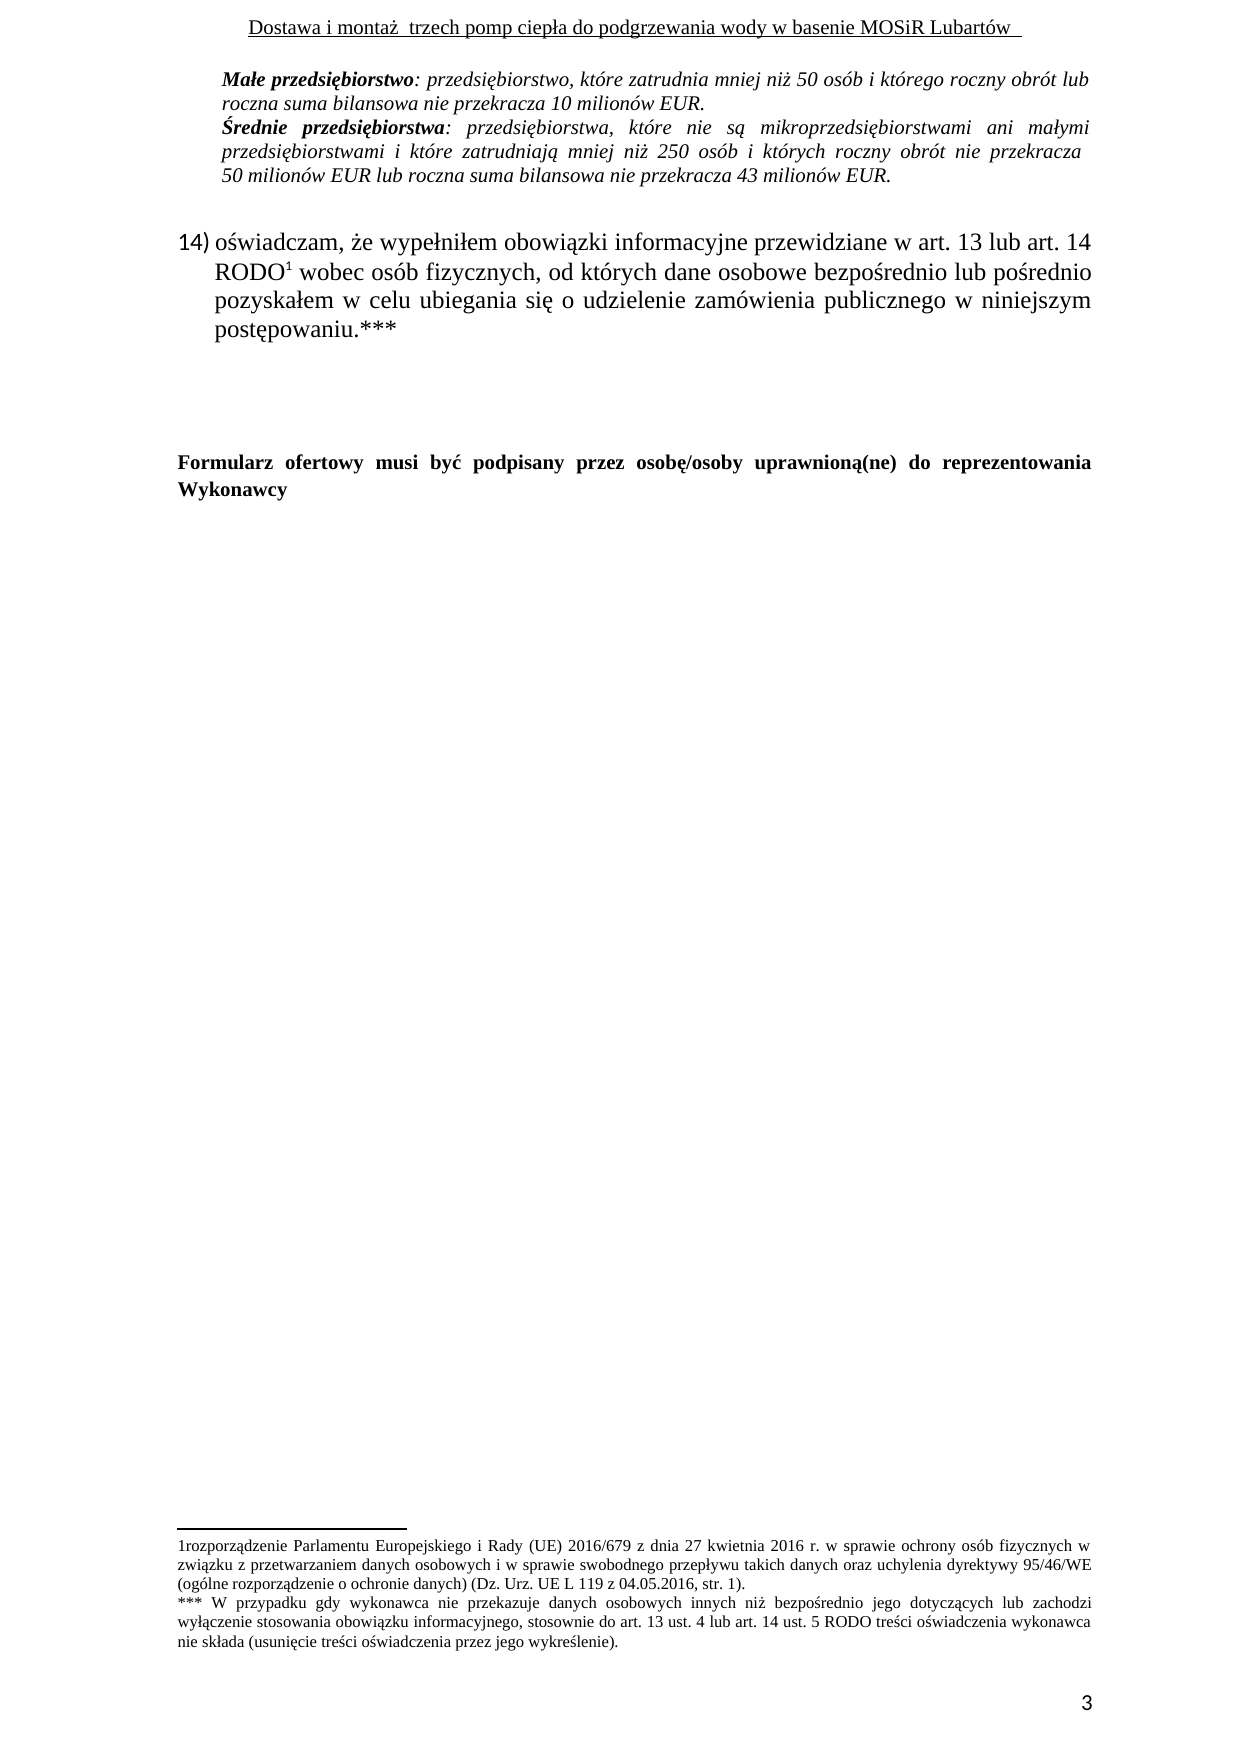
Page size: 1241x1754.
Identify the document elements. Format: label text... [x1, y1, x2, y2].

text Małe przedsiębiorstwo: przedsiębiorstwo, które zatrudnia mniej niż 50 osób i którego roczny obrót lub roczna suma bilansowa nie przekracza 10 milionów EUR. [222, 67, 1092, 115]
list rozporządzenie Parlamentu Europejskiego i Rady (UE) 2016/679 z dnia 27 kwietnia 2016 r. w sprawie ochrony osób fizycznych w związku z przetwarzaniem danych osobowych i w sprawie swobodnego przepływu takich danych oraz uchylenia dyrektywy 95/46/WE (ogólne rozporządzenie o ochronie danych) (Dz. Urz. UE L 119 z 04.05.2016, str. 1). [177, 1536, 1092, 1593]
list *** W przypadku gdy wykonawca nie przekazuje danych osobowych innych niż bezpośrednio jego dotyczących lub zachodzi wyłączenie stosowania obowiązku informacyjnego, stosownie do art. 13 ust. 4 lub art. 14 ust. 5 RODO treści oświadczenia wykonawca nie składa (usunięcie treści oświadczenia przez jego wykreślenie). [177, 1593, 1092, 1651]
text Średnie przedsiębiorstwa: przedsiębiorstwa, które nie są mikroprzedsiębiorstwami ani małymi przedsiębiorstwami i które zatrudniają mniej niż 250 osób i których roczny obrót nie przekracza 50 milionów EUR lub roczna suma bilansowa nie przekracza 43 milionów EUR. [222, 115, 1092, 187]
list oświadczam, że wypełniłem obowiązki informacyjne przewidziane w art. 13 lub art. 14 RODO wobec osób fizycznych, od których dane osobowe bezpośrednio lub pośrednio pozyskałem w celu ubiegania się o udzielenie zamówienia publicznego w niniejszym postępowaniu.*** [177, 226, 1092, 343]
text Formularz ofertowy musi być podpisany przez osobę/osoby uprawnioną(ne) do reprezentowania Wykonawcy [177, 450, 1092, 501]
